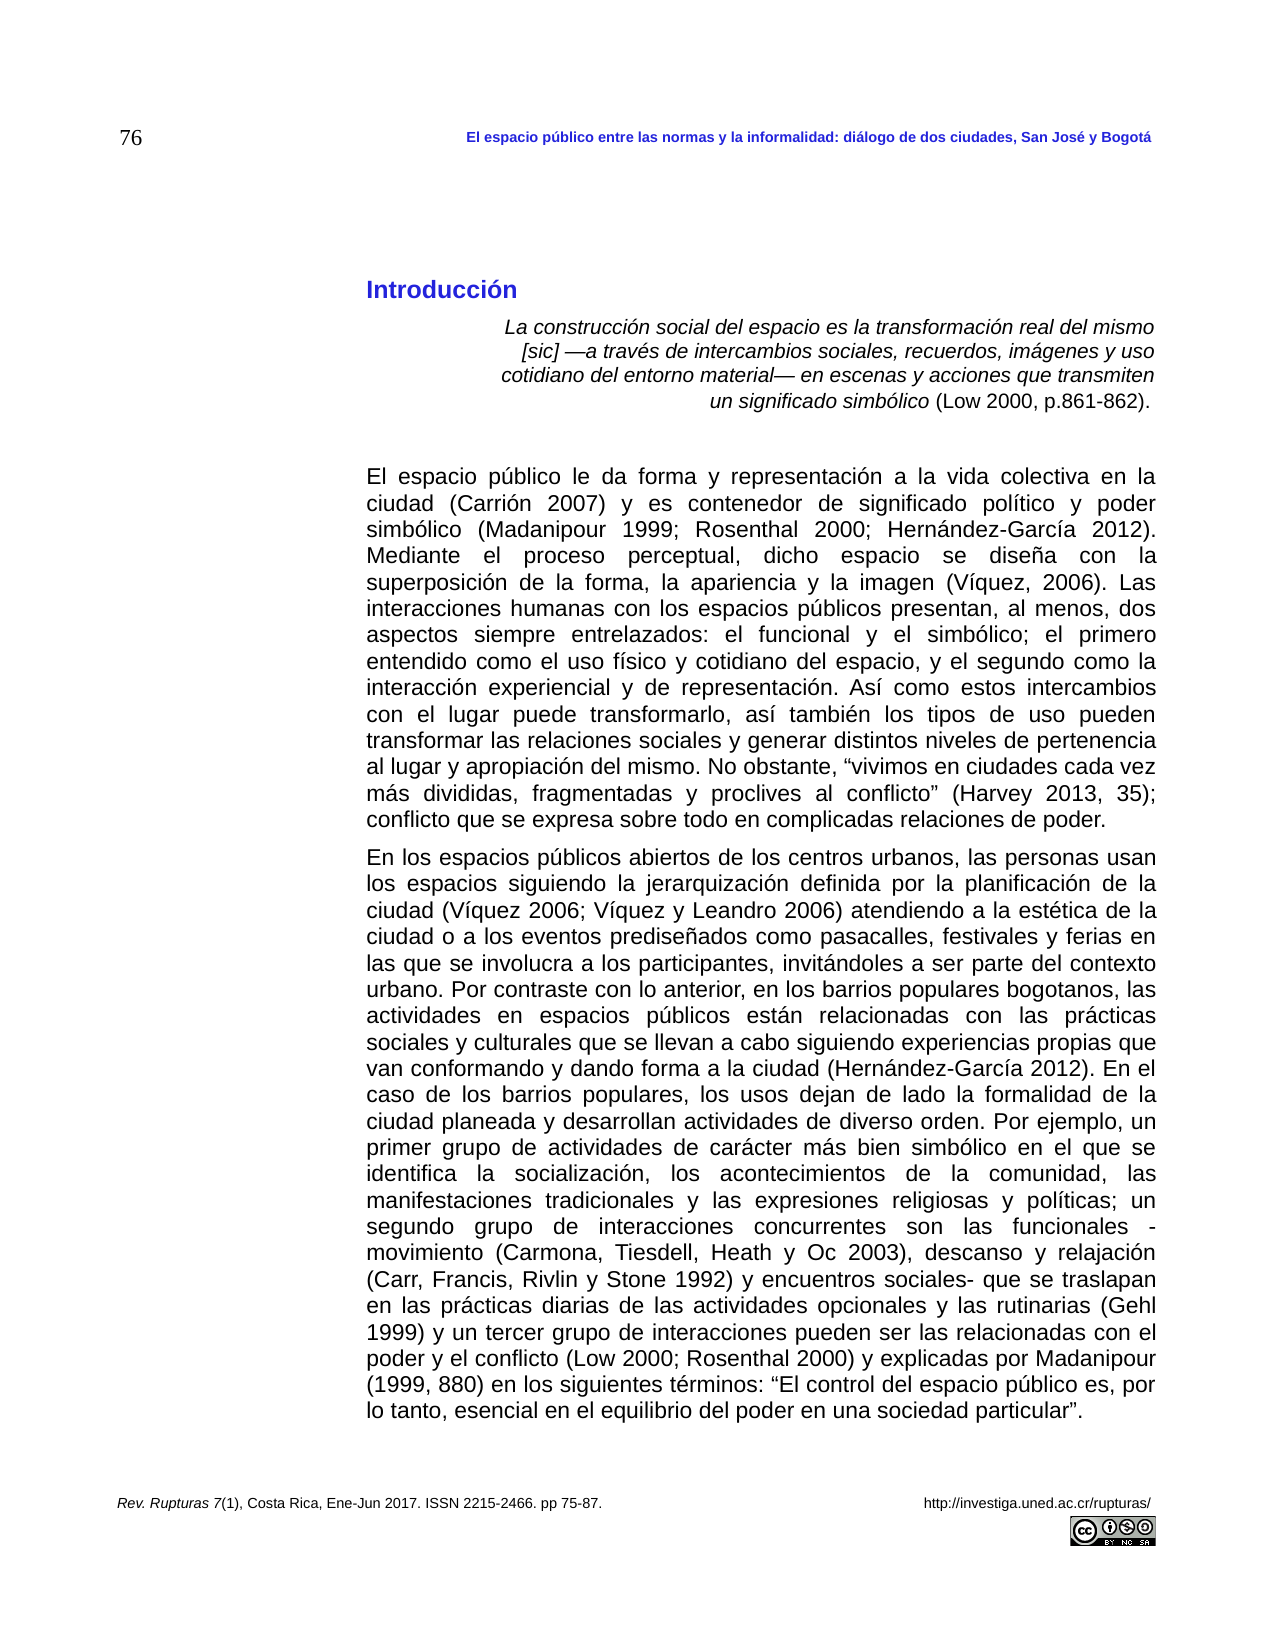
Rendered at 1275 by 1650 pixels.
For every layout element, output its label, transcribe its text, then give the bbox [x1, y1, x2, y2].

picture [1070, 1516, 1156, 1546]
text El espacio público le da forma y representación a la vida colectiva en la ciudad (Carrión 2007) y es contenedor de significado político y poder simbólico (Madanipour 1999; Rosenthal 2000; Hernández-García 2012). Mediante el proceso perceptual, dicho espacio se diseña con la superposición de la forma, la apariencia y la imagen (Víquez, 2006). Las interacciones humanas con los espacios públicos presentan, al menos, dos aspectos siempre entrelazados: el funcional y el simbólico; el primero entendido como el uso físico y cotidiano del espacio, y el segundo como la interacción experiencial y de representación. Así como estos intercambios con el lugar puede transformarlo, así también los tipos de uso pueden transformar las relaciones sociales y generar distintos niveles de pertenencia al lugar y apropiación del mismo. No obstante, “vivimos en ciudades cada vez más divididas, fragmentadas y proclives al conflicto” (Harvey 2013, 35); conflicto que se expresa sobre todo en complicadas relaciones de poder. [366, 463, 1157, 832]
subtitle Introducción [366, 275, 1157, 303]
text En los espacios públicos abiertos de los centros urbanos, las personas usan los espacios siguiendo la jerarquización definida por la planificación de la ciudad (Víquez 2006; Víquez y Leandro 2006) atendiendo a la estética de la ciudad o a los eventos prediseñados como pasacalles, festivales y ferias en las que se involucra a los participantes, invitándoles a ser parte del contexto urbano. Por contraste con lo anterior, en los barrios populares bogotanos, las actividades en espacios públicos están relacionadas con las prácticas sociales y culturales que se llevan a cabo siguiendo experiencias propias que van conformando y dando forma a la ciudad (Hernández-García 2012). En el caso de los barrios populares, los usos dejan de lado la formalidad de la ciudad planeada y desarrollan actividades de diverso orden. Por ejemplo, un primer grupo de actividades de carácter más bien simbólico en el que se identifica la socialización, los acontecimientos de la comunidad, las manifestaciones tradicionales y las expresiones religiosas y políticas; un segundo grupo de interacciones concurrentes son las funcionales -movimiento (Carmona, Tiesdell, Heath y Oc 2003), descanso y relajación (Carr, Francis, Rivlin y Stone 1992) y encuentros sociales- que se traslapan en las prácticas diarias de las actividades opcionales y las rutinarias (Gehl 1999) y un tercer grupo de interacciones pueden ser las relacionadas con el poder y el conflicto (Low 2000; Rosenthal 2000) y explicadas por Madanipour (1999, 880) en los siguientes términos: “El control del espacio público es, por lo tanto, esencial en el equilibrio del poder en una sociedad particular”. [366, 844, 1157, 1424]
text La construcción social del espacio es la transformación real del mismo [sic] —a través de intercambios sociales, recuerdos, imágenes y uso cotidiano del entorno material— en escenas y acciones que transmiten un significado simbólico (Low 2000, p.861-862). [490, 315, 1157, 413]
